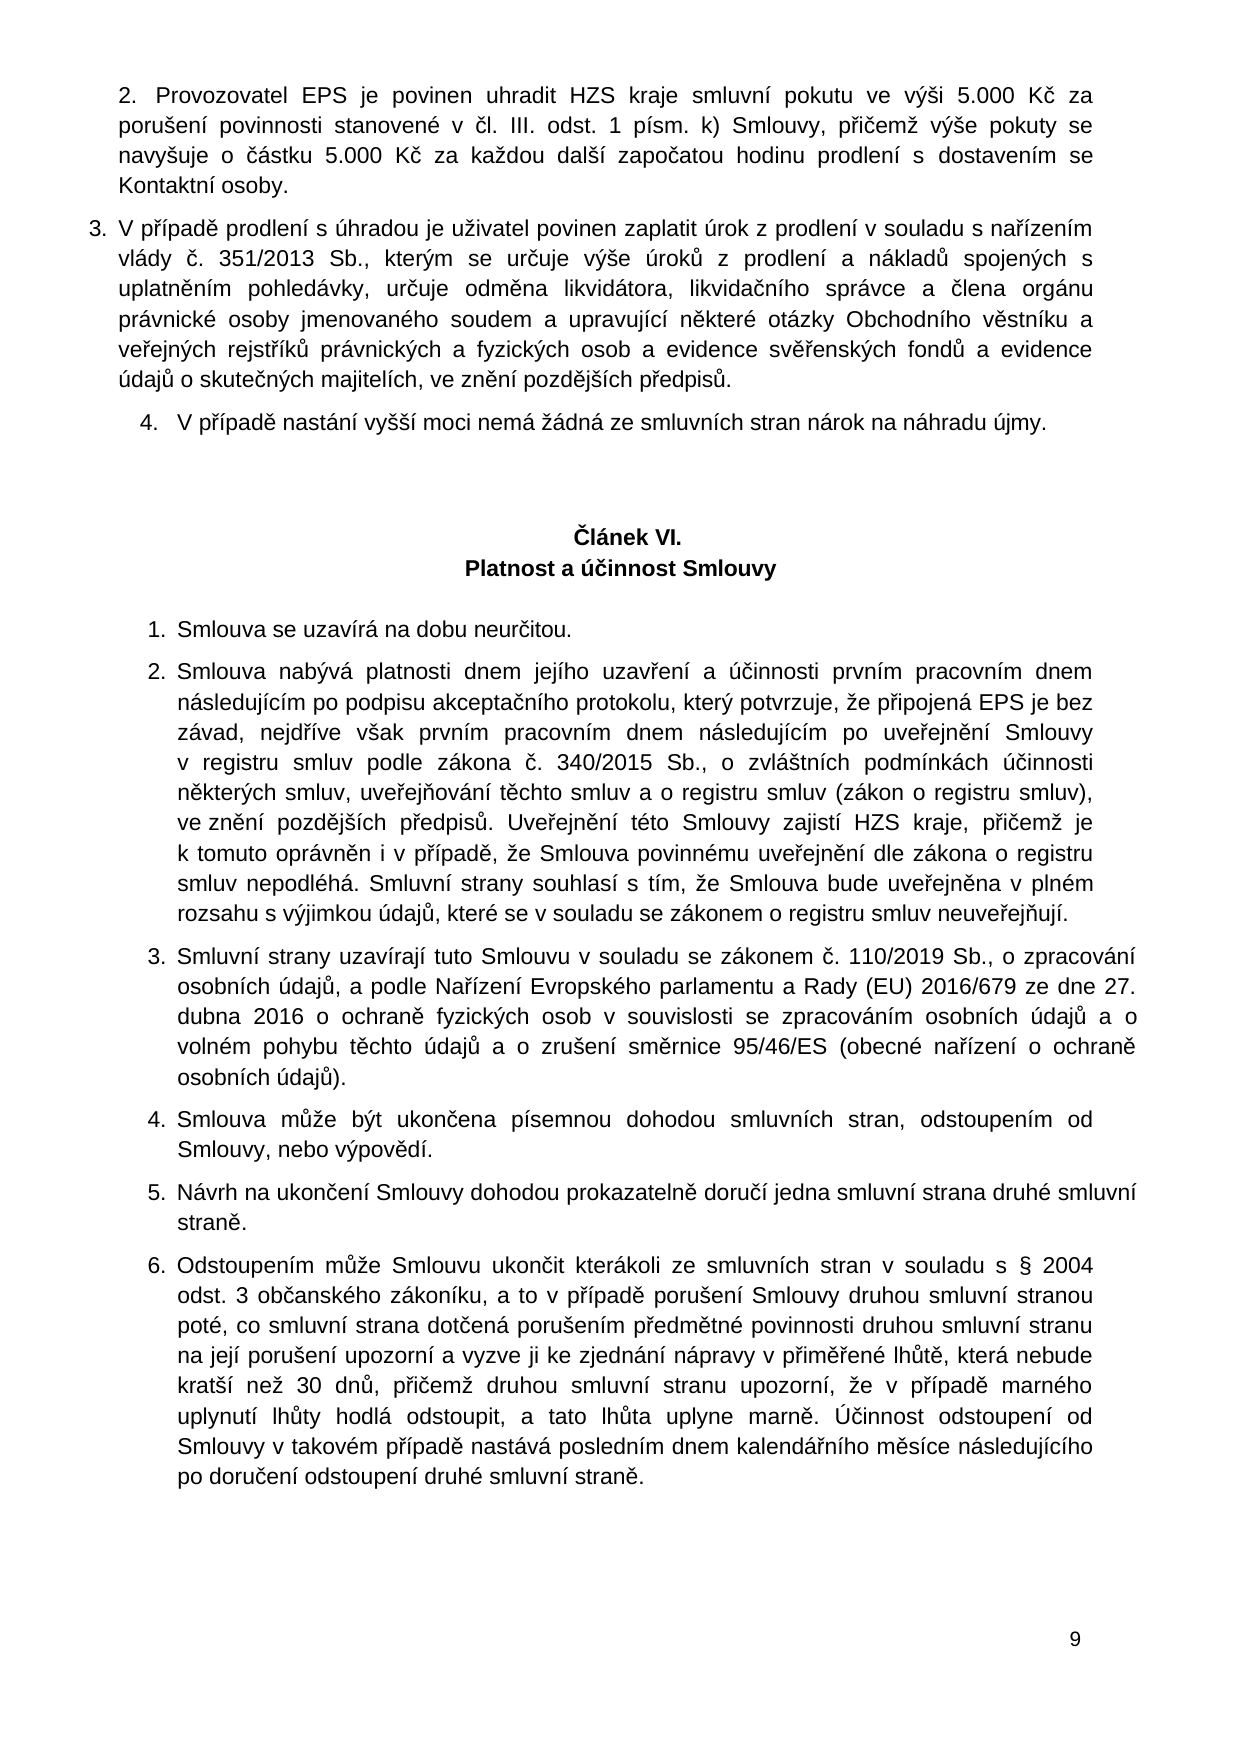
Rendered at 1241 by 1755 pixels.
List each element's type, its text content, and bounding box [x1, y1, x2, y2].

list V případě prodlení s úhradou je uživatel povinen zaplatit úrok z prodlení v souladu s nařízením vlády č. 351/2013 Sb., kterým se určuje výše úroků z prodlení a nákladů spojených s uplatněním pohledávky, určuje odměna likvidátora, likvidačního správce a člena orgánu právnické osoby jmenovaného soudem a upravující některé otázky Obchodního věstníku a veřejných rejstříků právnických a fyzických osob a evidence svěřenských fondů a evidence údajů o skutečných majitelích, ve znění pozdějších předpisů. [88, 215, 1094, 392]
list Smlouva se uzavírá na dobu neurčitou. [147, 616, 1137, 642]
list Návrh na ukončení Smlouvy dohodou prokazatelně doručí jedna smluvní strana druhé smluvní straně. [147, 1179, 1137, 1235]
list Smlouva může být ukončena písemnou dohodou smluvních stran, odstoupením od Smlouvy, nebo výpovědí. [147, 1106, 1093, 1163]
list V případě nastání vyšší moci nemá žádná ze smluvních stran nárok na náhradu újmy. [139, 409, 1137, 435]
list Smluvní strany uzavírají tuto Smlouvu v souladu se zákonem č. 110/2019 Sb., o zpracování osobních údajů, a podle Nařízení Evropského parlamentu a Rady (EU) 2016/679 ze dne 27. dubna 2016 o ochraně fyzických osob v souvislosti se zpracováním osobních údajů a o volném pohybu těchto údajů a o zrušení směrnice 95/46/ES (obecné nařízení o ochraně osobních údajů). [147, 943, 1137, 1090]
list Provozovatel EPS je povinen uhradit HZS kraje smluvní pokutu ve výši 5.000 Kč za porušení povinnosti stanovené v čl. III. odst. 1 písm. k) Smlouvy, přičemž výše pokuty se navyšuje o částku 5.000 Kč za každou další započatou hodinu prodlení s dostavením se Kontaktní osoby. [118, 82, 1093, 198]
text Platnost a účinnost Smlouvy [119, 555, 1122, 581]
subtitle Článek VI. [118, 524, 1137, 551]
list Smlouva nabývá platnosti dnem jejího uzavření a účinnosti prvním pracovním dnem následujícím po podpisu akceptačního protokolu, který potvrzuje, že připojená EPS je bez závad, nejdříve však prvním pracovním dnem následujícím po uveřejnění Smlouvy v registru smluv podle zákona č. 340/2015 Sb., o zvláštních podmínkách účinnosti některých smluv, uveřejňování těchto smluv a o registru smluv (zákon o registru smluv), ve znění pozdějších předpisů. Uveřejnění této Smlouvy zajistí HZS kraje, přičemž je k tomuto oprávněn i v případě, že Smlouva povinnému uveřejnění dle zákona o registru smluv nepodléhá. Smluvní strany souhlasí s tím, že Smlouva bude uveřejněna v plném rozsahu s výjimkou údajů, které se v souladu se zákonem o registru smluv neuveřejňují. [147, 658, 1094, 926]
list Odstoupením může Smlouvu ukončit kterákoli ze smluvních stran v souladu s § 2004 odst. 3 občanského zákoníku, a to v případě porušení Smlouvy druhou smluvní stranou poté, co smluvní strana dotčená porušením předmětné povinnosti druhou smluvní stranu na její porušení upozorní a vyzve ji ke zjednání nápravy v přiměřené lhůtě, která nebude kratší než 30 dnů, přičemž druhou smluvní stranu upozorní, že v případě marného uplynutí lhůty hodlá odstoupit, a tato lhůta uplyne marně. Účinnost odstoupení od Smlouvy v takovém případě nastává posledním dnem kalendářního měsíce následujícího po doručení odstoupení druhé smluvní straně. [147, 1252, 1093, 1489]
